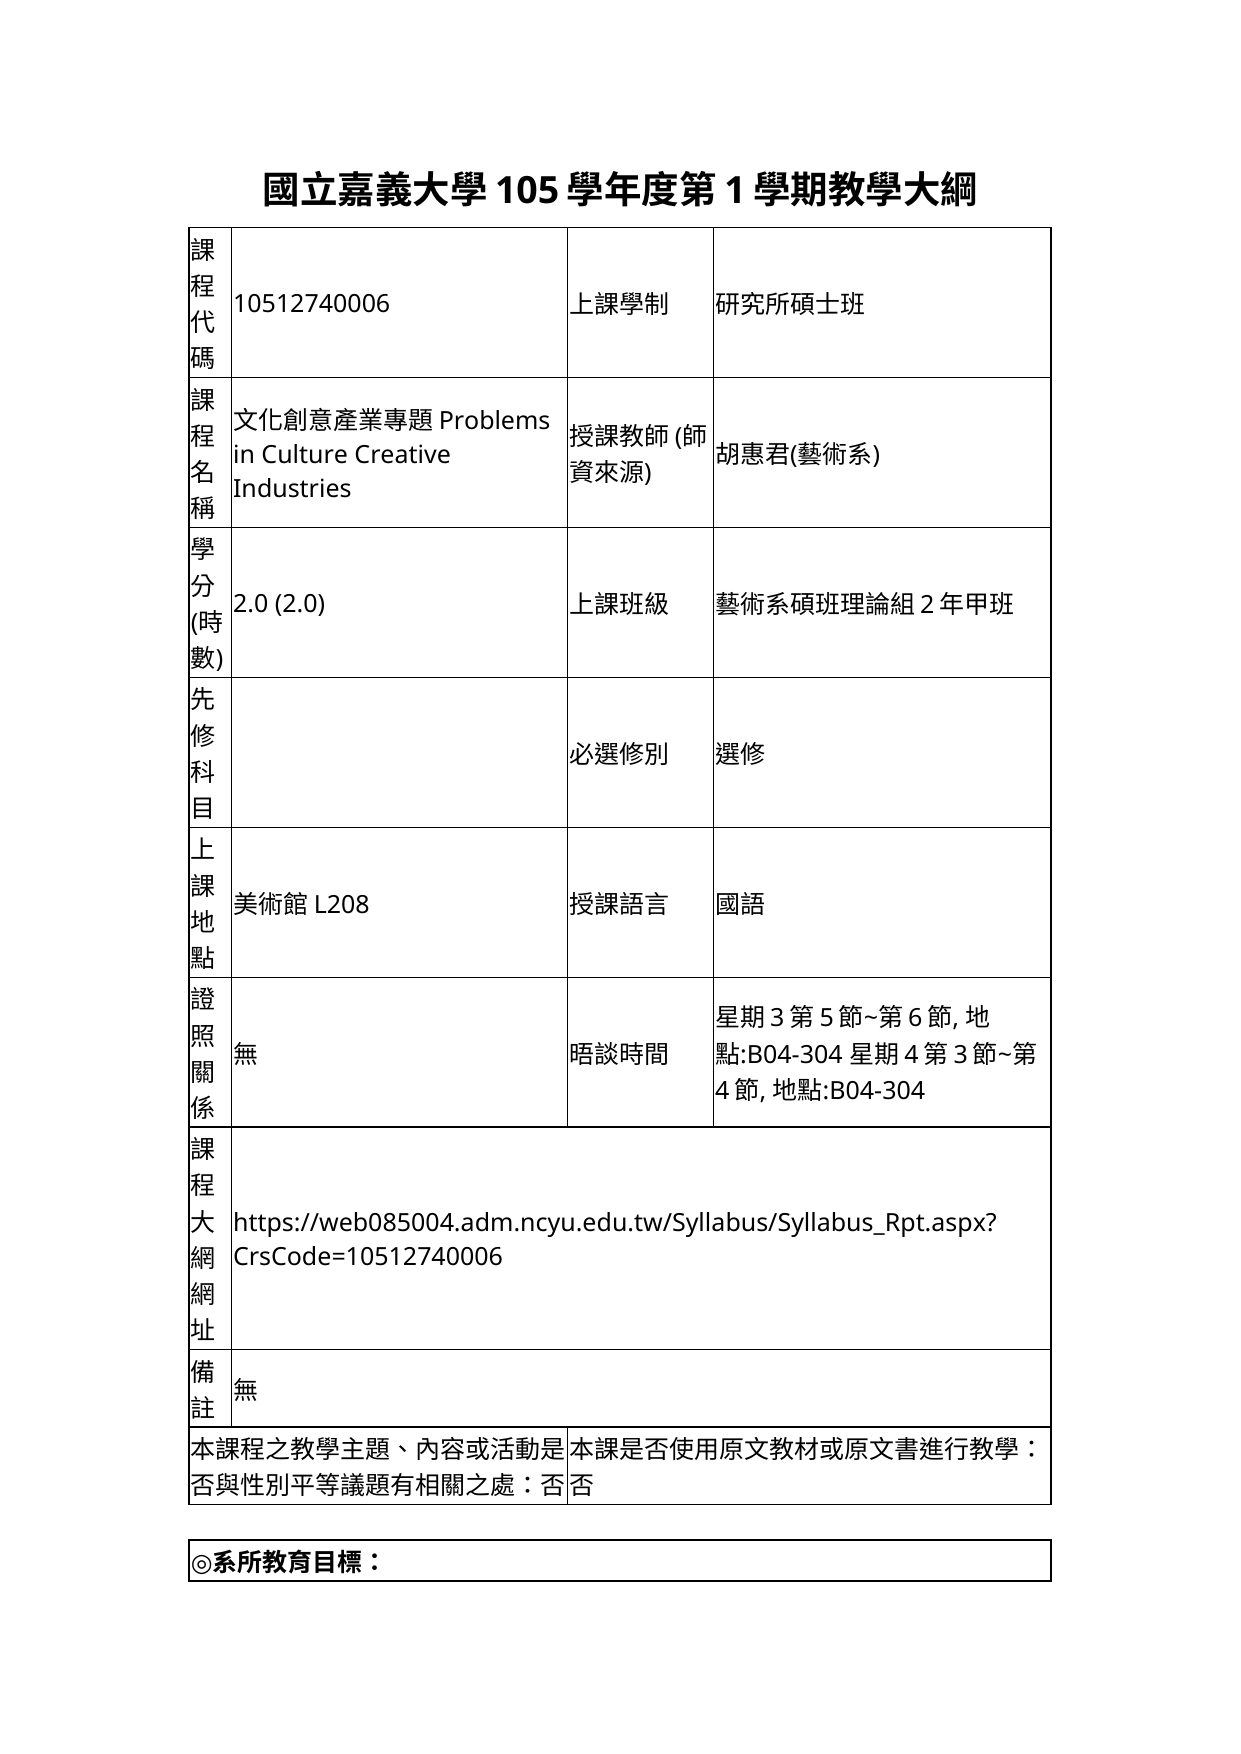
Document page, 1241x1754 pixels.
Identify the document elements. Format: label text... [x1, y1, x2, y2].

table_header 上課學制 [568, 228, 713, 377]
table_cell 證照關係 [190, 978, 231, 1126]
table_cell 先修科目 [190, 678, 231, 826]
table_cell 星期3第5節~第6節, 地點:B04-304 星期4第3節~第4節, 地點:B04-304 [714, 978, 1050, 1126]
table_cell 授課教師 (師資來源) [568, 378, 713, 527]
table_cell 本課程之教學主題、內容或活動是否與性別平等議題有相關之處：否 [190, 1428, 567, 1503]
table_header [188, 225, 1053, 1584]
table_cell 無 [232, 1350, 1050, 1426]
table_cell 藝術系碩班理論組2年甲班 [714, 528, 1050, 677]
table_header 10512740006 [232, 228, 567, 377]
table_cell https://web085004.adm.ncyu.edu.tw/Syllabus/Syllabus_Rpt.aspx?CrsCode=10512740006 [232, 1128, 1050, 1349]
table_cell 本課是否使用原文教材或原文書進行教學：否 [568, 1428, 1050, 1503]
table_cell 上課班級 [568, 528, 713, 677]
subtitle 國立嘉義大學105學年度第1學期教學大綱 [187, 160, 1053, 215]
table_header ◎系所教育目標： [190, 1541, 1050, 1580]
table_cell 2.0 (2.0) [232, 528, 567, 677]
table_cell 胡惠君(藝術系) [714, 378, 1050, 527]
table_cell 無 [232, 978, 567, 1126]
table_cell 授課語言 [568, 828, 713, 976]
table_cell 文化創意產業專題 Problems in Culture Creative Industries [232, 378, 567, 527]
table_cell 上課地點 [190, 828, 231, 976]
table_header 研究所碩士班 [714, 228, 1050, 377]
table_cell 必選修別 [568, 678, 713, 826]
table_cell [232, 678, 567, 826]
table_header 課程代碼 [190, 228, 231, 377]
table_cell 選修 [714, 678, 1050, 826]
table_cell 美術館 L208 [232, 828, 567, 976]
table_cell 課程大網網址 [190, 1128, 231, 1349]
table_cell 晤談時間 [568, 978, 713, 1126]
table_cell 備 註 [190, 1350, 231, 1426]
table_cell 課程名稱 [190, 378, 231, 527]
table_cell 國語 [714, 828, 1050, 976]
table_cell 學分(時數) [190, 528, 231, 677]
